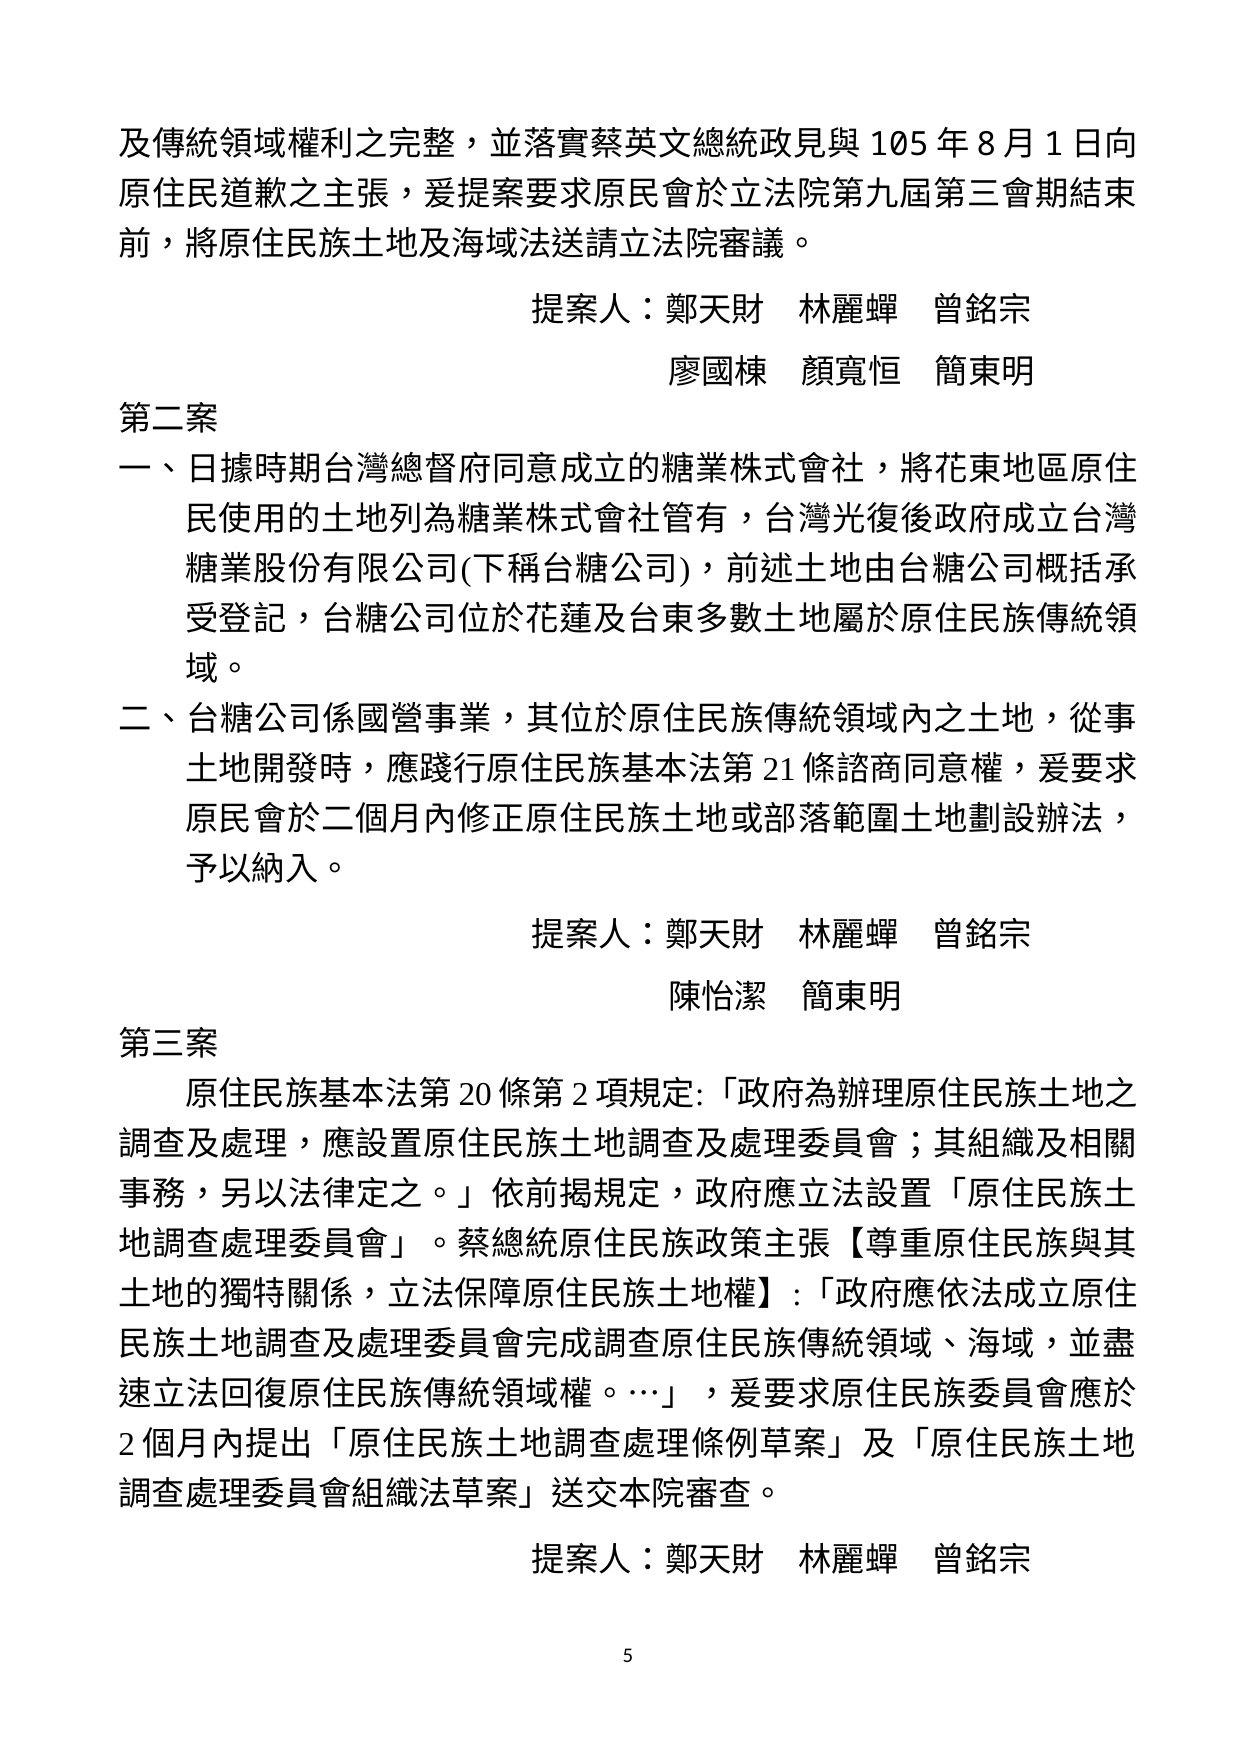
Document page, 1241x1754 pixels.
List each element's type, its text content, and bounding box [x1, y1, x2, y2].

text 廖國棟 顏寬恒 簡東明 [118, 328, 1137, 390]
text 提案人：鄭天財 林麗蟬 曾銘宗 [532, 890, 1137, 953]
text 第二案 [118, 390, 1138, 440]
text 第三案 [118, 1015, 1138, 1065]
text 提案人：鄭天財 林麗蟬 曾銘宗 [532, 265, 1137, 328]
text 原住民族基本法第20條第2項規定:「政府為辦理原住民族土地之調查及處理，應設置原住民族土地調查及處理委員會；其組織及相關事務，另以法律定之。」依前揭規定，政府應立法設置「原住民族土地調查處理委員會」。蔡總統原住民族政策主張【尊重原住民族與其土地的獨特關係，立法保障原住民族土地權】:「政府應依法成立原住民族土地調查及處理委員會完成調查原住民族傳統領域、海域，並盡速立法回復原住民族傳統領域權。…」，爰要求原住民族委員會應於2個月內提出「原住民族土地調查處理條例草案」及「原住民族土地調查處理委員會組織法草案」送交本院審查。 [118, 1065, 1138, 1515]
text 陳怡潔 簡東明 [118, 953, 1137, 1015]
text 提案人：鄭天財 林麗蟬 曾銘宗 [532, 1515, 1137, 1578]
text 一、日據時期台灣總督府同意成立的糖業株式會社，將花東地區原住民使用的土地列為糖業株式會社管有，台灣光復後政府成立台灣糖業股份有限公司(下稱台糖公司)，前述土地由台糖公司概括承受登記，台糖公司位於花蓮及台東多數土地屬於原住民族傳統領域。 [118, 440, 1138, 690]
text 及傳統領域權利之完整，並落實蔡英文總統政見與105年8月1日向原住民道歉之主張，爰提案要求原民會於立法院第九屆第三會期結束前，將原住民族土地及海域法送請立法院審議。 [118, 115, 1138, 265]
text 二、台糖公司係國營事業，其位於原住民族傳統領域內之土地，從事土地開發時，應踐行原住民族基本法第21條諮商同意權，爰要求原民會於二個月內修正原住民族土地或部落範圍土地劃設辦法，予以納入。 [118, 690, 1138, 890]
